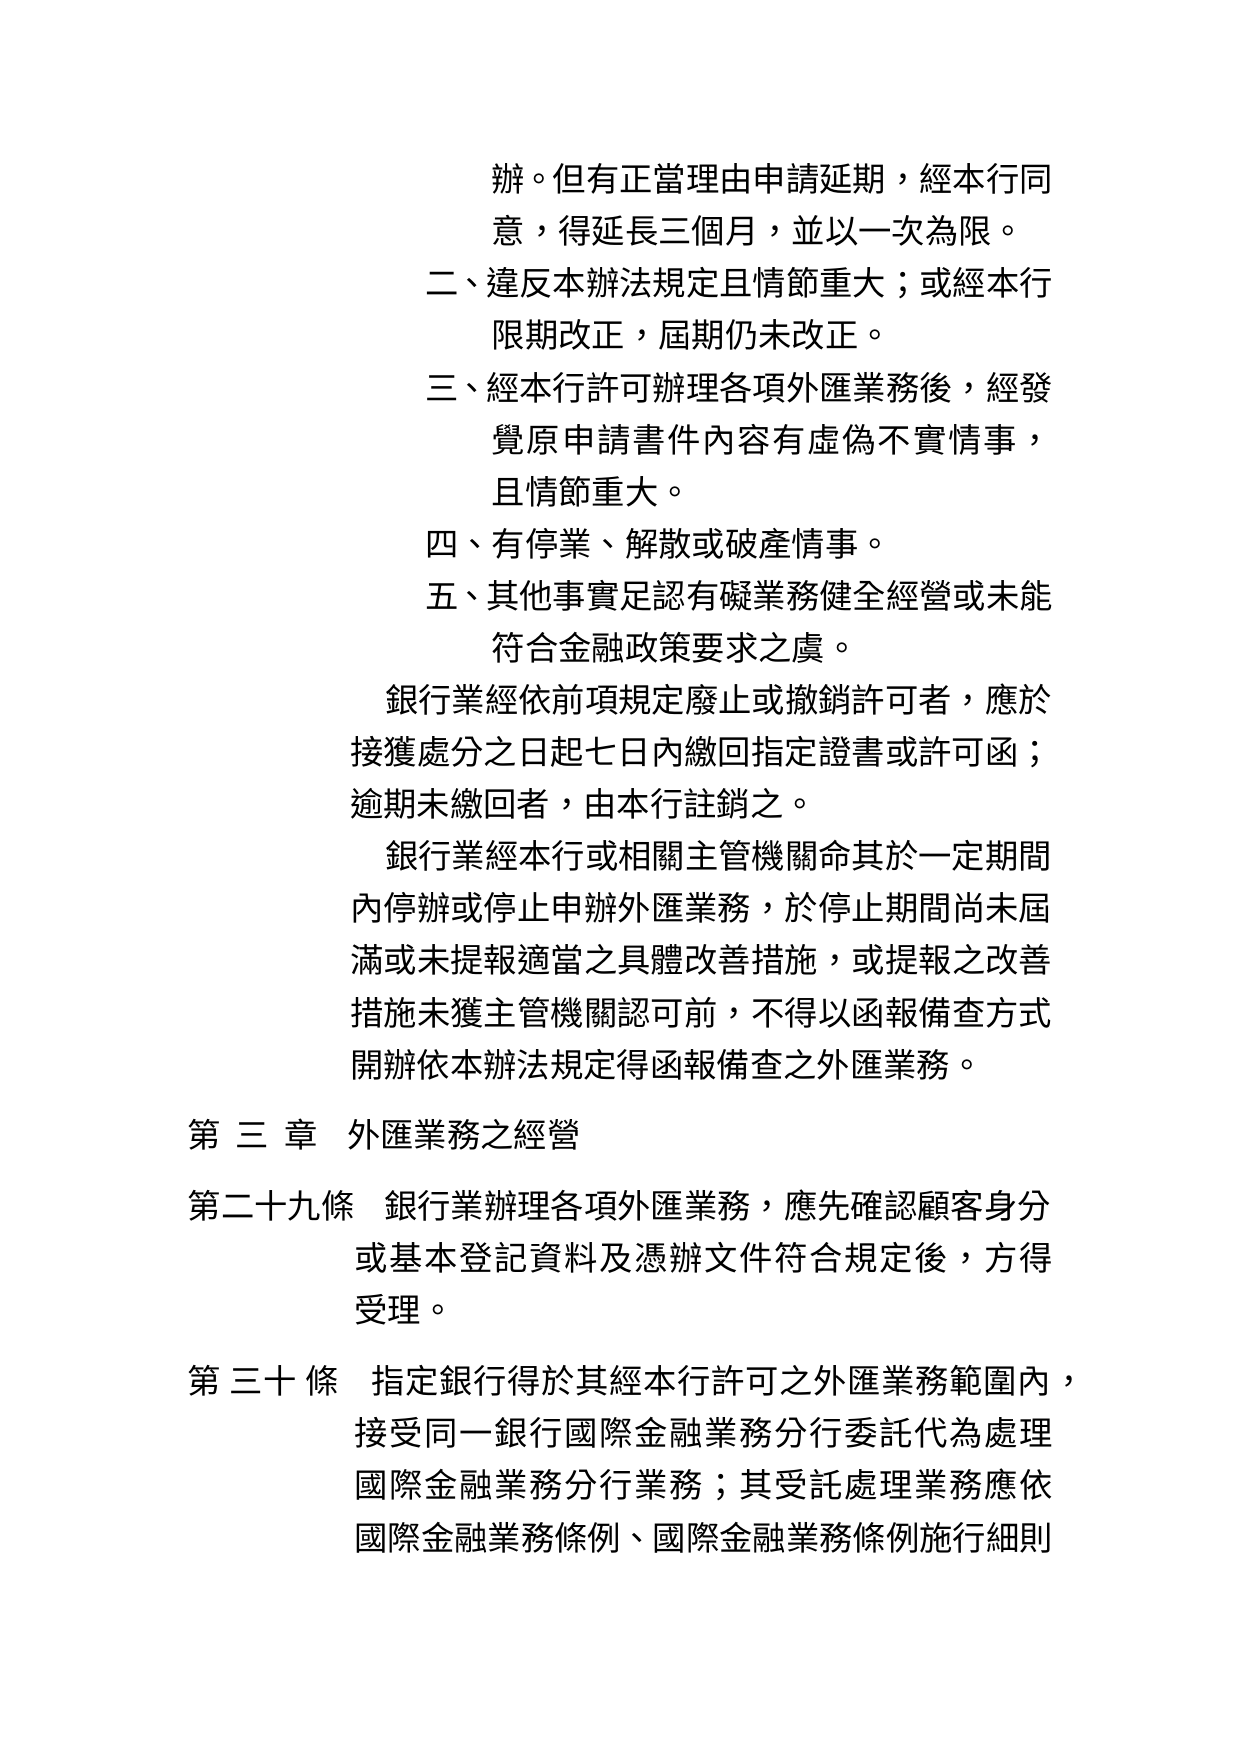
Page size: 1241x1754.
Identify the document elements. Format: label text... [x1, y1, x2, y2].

text 第 三 章 外匯業務之經營 [187, 1106, 1053, 1158]
text 辦。但有正當理由申請延期，經本行同意，得延長三個月，並以一次為限。 [425, 150, 1053, 254]
text 二、違反本辦法規定且情節重大；或經本行限期改正，屆期仍未改正。 [425, 254, 1053, 358]
text 銀行業經依前項規定廢止或撤銷許可者，應於接獲處分之日起七日內繳回指定證書或許可函；逾期未繳回者，由本行註銷之。 [350, 671, 1053, 827]
text 第二十九條 銀行業辦理各項外匯業務，應先確認顧客身分或基本登記資料及憑辦文件符合規定後，方得受理。 [187, 1177, 1053, 1333]
text 四、有停業、解散或破產情事。 [425, 514, 1053, 567]
text 第 三十 條 指定銀行得於其經本行許可之外匯業務範圍內，接受同一銀行國際金融業務分行委託代為處理國際金融業務分行業務；其受託處理業務應依國際金融業務條例、國際金融業務條例施行細則及其他有關規定辦理。 [187, 1352, 1053, 1560]
text 銀行業經本行或相關主管機關命其於一定期間內停辦或停止申辦外匯業務，於停止期間尚未屆滿或未提報適當之具體改善措施，或提報之改善措施未獲主管機關認可前，不得以函報備查方式開辦依本辦法規定得函報備查之外匯業務。 [350, 827, 1053, 1087]
text 三、經本行許可辦理各項外匯業務後，經發覺原申請書件內容有虛偽不實情事，且情節重大。 [425, 358, 1053, 514]
text 五、其他事實足認有礙業務健全經營或未能符合金融政策要求之虞。 [425, 567, 1053, 671]
